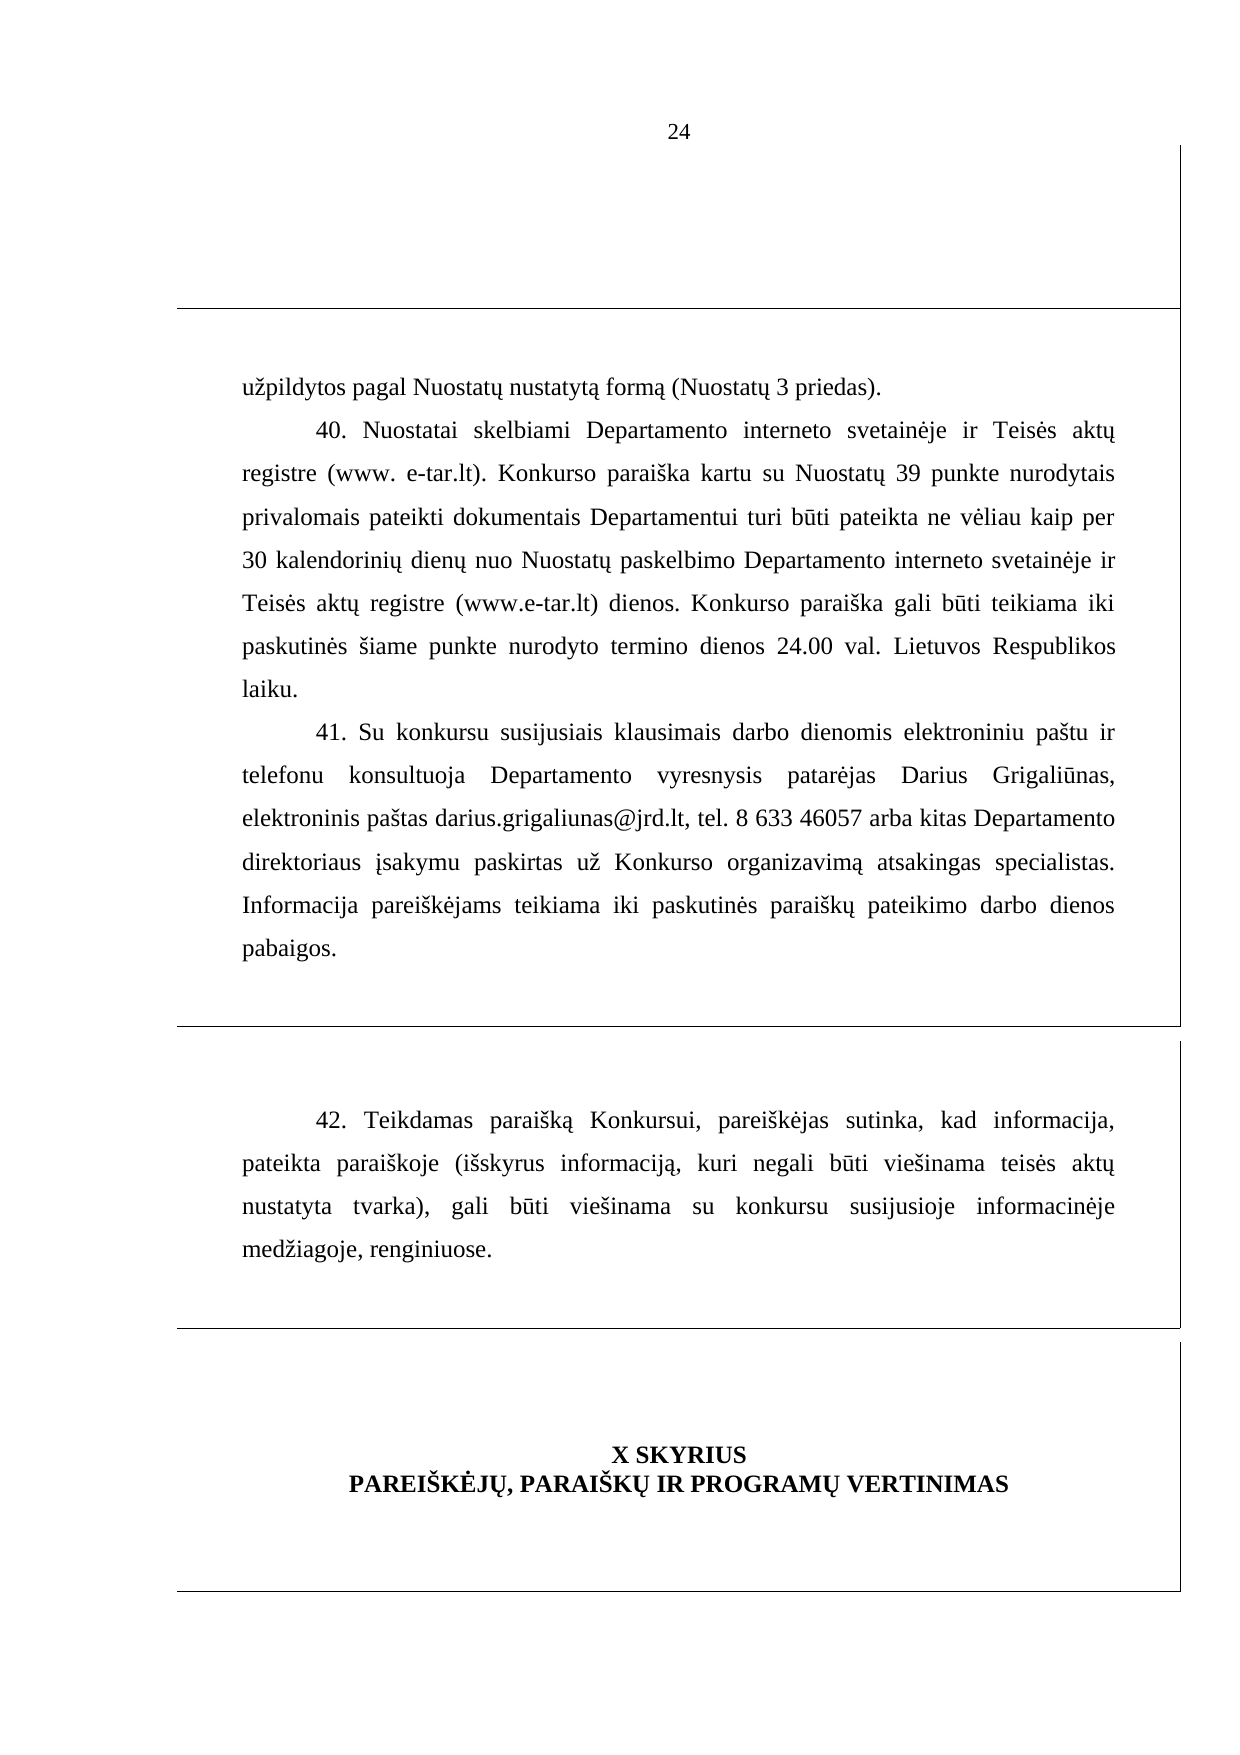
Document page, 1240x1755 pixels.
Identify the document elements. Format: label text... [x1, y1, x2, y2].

text 42. Teikdamas paraišką Konkursui, pareiškėjas sutinka, kad informacija, pateikta paraiškoje (išskyrus informaciją, kuri negali būti viešinama teisės aktų nustatyta tvarka), gali būti viešinama su konkursu susijusioje informacinėje medžiagoje, renginiuose. [177, 1041, 1180, 1328]
text X SKYRIUS [177, 1375, 1181, 1469]
text 39.5. asmens, turinčio teisę veikti pareiškėjo vardu, pasirašytos deklaracijos, užpildytos pagal Nuostatų nustatytą formą (Nuostatų 3 priedas). [177, 308, 1180, 351]
text PAREIŠKĖJŲ, PARAIŠKŲ IR PROGRAMŲ VERTINIMAS [177, 1469, 1180, 1497]
text 40. Nuostatai skelbiami Departamento interneto svetainėje ir Teisės aktų registre (www. e-tar.lt). Konkurso paraiška kartu su Nuostatų 39 punkte nurodytais privalomais pateikti dokumentais Departamentui turi būti pateikta ne vėliau kaip per 30 kalendorinių dienų nuo Nuostatų paskelbimo Departamento interneto svetainėje ir Teisės aktų registre (www.e-tar.lt) dienos. Konkurso paraiška gali būti teikiama iki paskutinės šiame punkte nurodyto termino dienos 24.00 val. Lietuvos Respublikos laiku. [177, 351, 1181, 653]
text 41. Su konkursu susijusiais klausimais darbo dienomis elektroniniu paštu ir telefonu konsultuoja Departamento vyresnysis patarėjas Darius Grigaliūnas, elektroninis paštas darius.grigaliunas@jrd.lt, tel. 8 633 46057 arba kitas Departamento direktoriaus įsakymu paskirtas už Konkurso organizavimą atsakingas specialistas. Informacija pareiškėjams teikiama iki paskutinės paraiškų pateikimo darbo dienos pabaigos. [177, 653, 1181, 1026]
